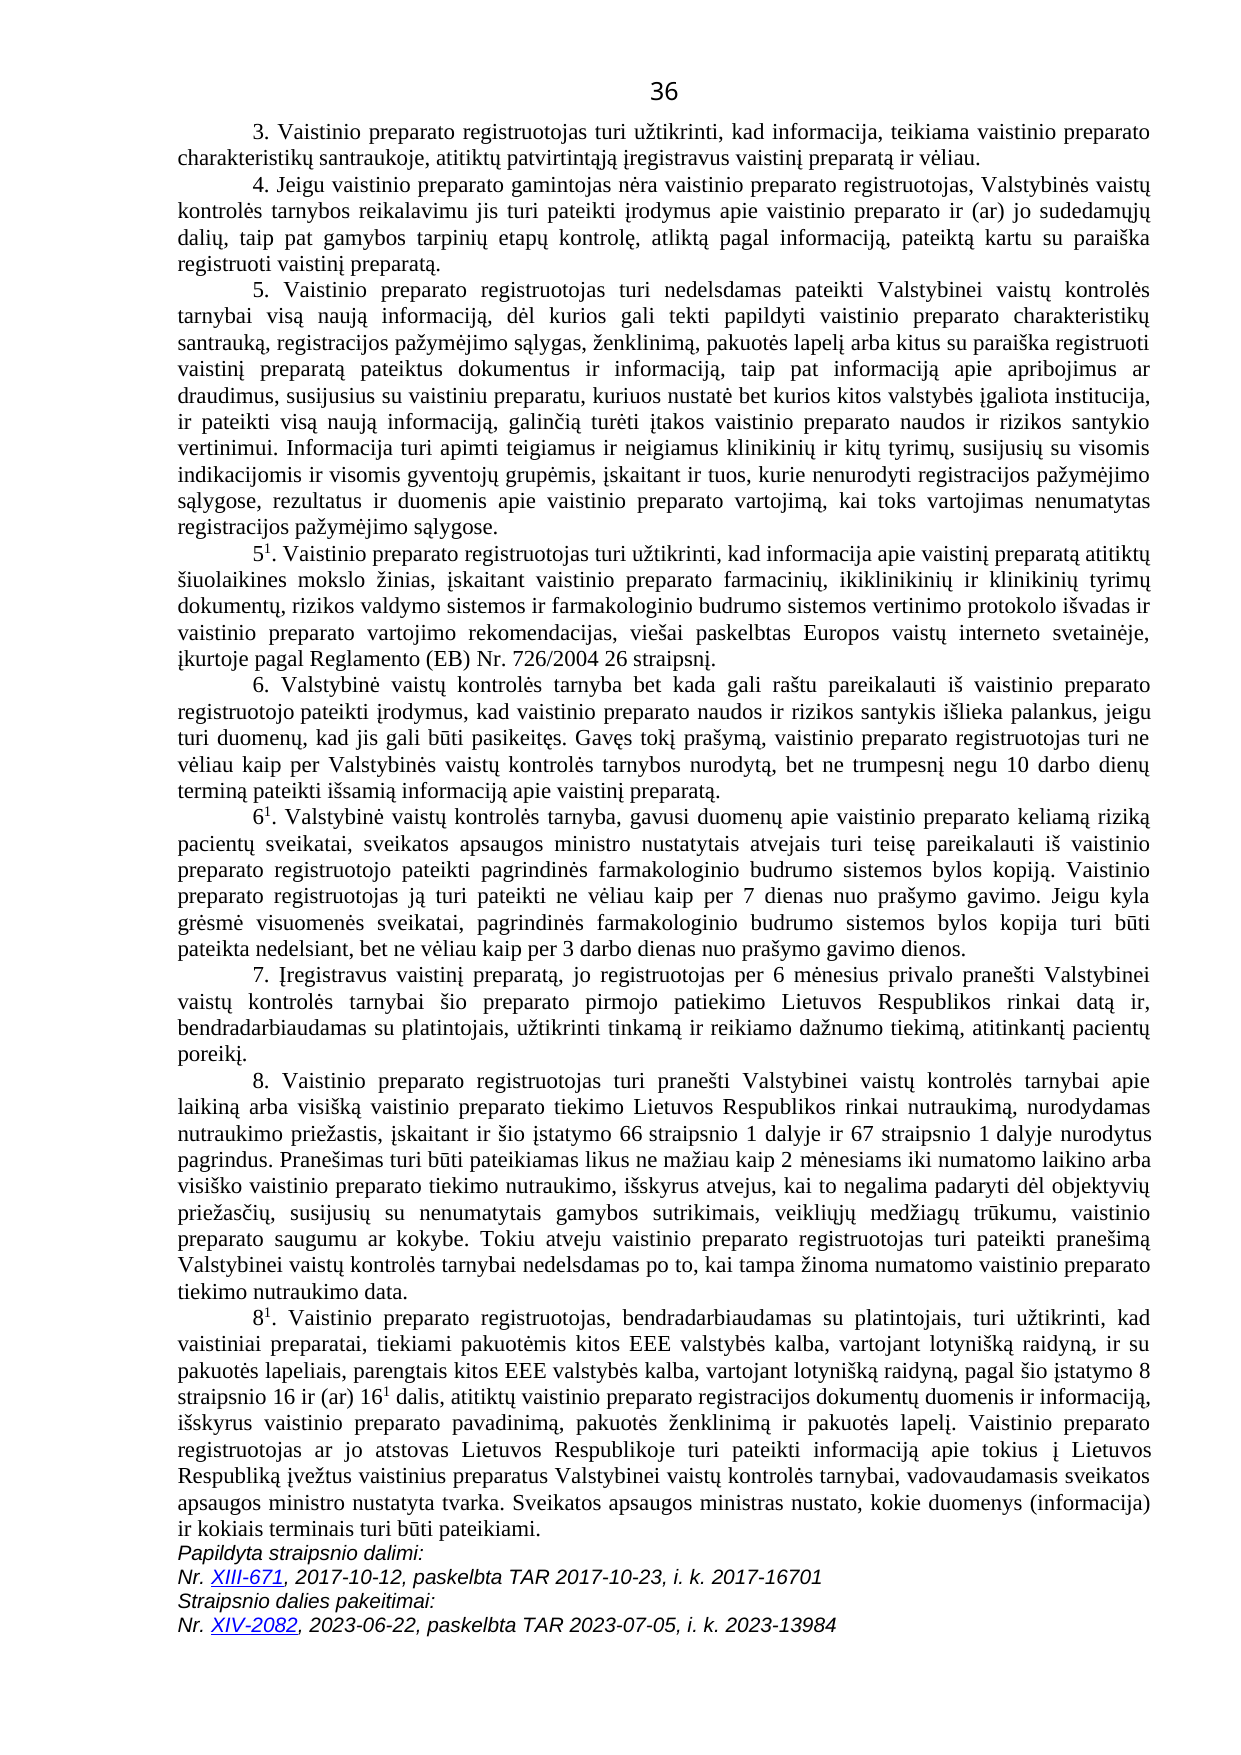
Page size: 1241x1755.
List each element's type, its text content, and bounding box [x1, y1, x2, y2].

text 61. Valstybinė vaistų kontrolės tarnyba, gavusi duomenų apie vaistinio preparato keliamą riziką pacientų sveikatai, sveikatos apsaugos ministro nustatytais atvejais turi teisę pareikalauti iš vaistinio preparato registruotojo pateikti pagrindinės farmakologinio budrumo sistemos bylos kopiją. Vaistinio preparato registruotojas ją turi pateikti ne vėliau kaip per 7 dienas nuo prašymo gavimo. Jeigu kyla grėsmė visuomenės sveikatai, pagrindinės farmakologinio budrumo sistemos bylos kopija turi būti pateikta nedelsiant, bet ne vėliau kaip per 3 darbo dienas nuo prašymo gavimo dienos. [177, 803, 1152, 961]
text Nr. XIII-671, 2017-10-12, paskelbta TAR 2017-10-23, i. k. 2017-16701 [177, 1565, 1152, 1589]
text 3. Vaistinio preparato registruotojas turi užtikrinti, kad informacija, teikiama vaistinio preparato charakteristikų santraukoje, atitiktų patvirtintąją įregistravus vaistinį preparatą ir vėliau. [177, 118, 1152, 171]
text 4. Jeigu vaistinio preparato gamintojas nėra vaistinio preparato registruotojas, Valstybinės vaistų kontrolės tarnybos reikalavimu jis turi pateikti įrodymus apie vaistinio preparato ir (ar) jo sudedamųjų dalių, taip pat gamybos tarpinių etapų kontrolę, atliktą pagal informaciją, pateiktą kartu su paraiška registruoti vaistinį preparatą. [177, 171, 1152, 276]
text Nr. XIV-2082, 2023-06-22, paskelbta TAR 2023-07-05, i. k. 2023-13984 [177, 1613, 1152, 1637]
text 8. Vaistinio preparato registruotojas turi pranešti Valstybinei vaistų kontrolės tarnybai apie laikiną arba visišką vaistinio preparato tiekimo Lietuvos Respublikos rinkai nutraukimą, nurodydamas nutraukimo priežastis, įskaitant ir šio įstatymo 66 straipsnio 1 dalyje ir 67 straipsnio 1 dalyje nurodytus pagrindus. Pranešimas turi būti pateikiamas likus ne mažiau kaip 2 mėnesiams iki numatomo laikino arba visiško vaistinio preparato tiekimo nutraukimo, išskyrus atvejus, kai to negalima padaryti dėl objektyvių priežasčių, susijusių su nenumatytais gamybos sutrikimais, veikliųjų medžiagų trūkumu, vaistinio preparato saugumu ar kokybe. Tokiu atveju vaistinio preparato registruotojas turi pateikti pranešimą Valstybinei vaistų kontrolės tarnybai nedelsdamas po to, kai tampa žinoma numatomo vaistinio preparato tiekimo nutraukimo data. [177, 1067, 1152, 1304]
text 81. Vaistinio preparato registruotojas, bendradarbiaudamas su platintojais, turi užtikrinti, kad vaistiniai preparatai, tiekiami pakuotėmis kitos EEE valstybės kalba, vartojant lotynišką raidyną, ir su pakuotės lapeliais, parengtais kitos EEE valstybės kalba, vartojant lotynišką raidyną, pagal šio įstatymo 8 straipsnio 16 ir (ar) 161 dalis, atitiktų vaistinio preparato registracijos dokumentų duomenis ir informaciją, išskyrus vaistinio preparato pavadinimą, pakuotės ženklinimą ir pakuotės lapelį. Vaistinio preparato registruotojas ar jo atstovas Lietuvos Respublikoje turi pateikti informaciją apie tokius į Lietuvos Respubliką įvežtus vaistinius preparatus Valstybinei vaistų kontrolės tarnybai, vadovaudamasis sveikatos apsaugos ministro nustatyta tvarka. Sveikatos apsaugos ministras nustato, kokie duomenys (informacija) ir kokiais terminais turi būti pateikiami. [177, 1304, 1152, 1541]
text 51. Vaistinio preparato registruotojas turi užtikrinti, kad informacija apie vaistinį preparatą atitiktų šiuolaikines mokslo žinias, įskaitant vaistinio preparato farmacinių, ikiklinikinių ir klinikinių tyrimų dokumentų, rizikos valdymo sistemos ir farmakologinio budrumo sistemos vertinimo protokolo išvadas ir vaistinio preparato vartojimo rekomendacijas, viešai paskelbtas Europos vaistų interneto svetainėje, įkurtoje pagal Reglamento (EB) Nr. 726/2004 26 straipsnį. [177, 540, 1152, 672]
text 7. Įregistravus vaistinį preparatą, jo registruotojas per 6 mėnesius privalo pranešti Valstybinei vaistų kontrolės tarnybai šio preparato pirmojo patiekimo Lietuvos Respublikos rinkai datą ir, bendradarbiaudamas su platintojais, užtikrinti tinkamą ir reikiamo dažnumo tiekimą, atitinkantį pacientų poreikį. [177, 961, 1152, 1067]
text 5. Vaistinio preparato registruotojas turi nedelsdamas pateikti Valstybinei vaistų kontrolės tarnybai visą naują informaciją, dėl kurios gali tekti papildyti vaistinio preparato charakteristikų santrauką, registracijos pažymėjimo sąlygas, ženklinimą, pakuotės lapelį arba kitus su paraiška registruoti vaistinį preparatą pateiktus dokumentus ir informaciją, taip pat informaciją apie apribojimus ar draudimus, susijusius su vaistiniu preparatu, kuriuos nustatė bet kurios kitos valstybės įgaliota institucija, ir pateikti visą naują informaciją, galinčią turėti įtakos vaistinio preparato naudos ir rizikos santykio vertinimui. Informacija turi apimti teigiamus ir neigiamus klinikinių ir kitų tyrimų, susijusių su visomis indikacijomis ir visomis gyventojų grupėmis, įskaitant ir tuos, kurie nenurodyti registracijos pažymėjimo sąlygose, rezultatus ir duomenis apie vaistinio preparato vartojimą, kai toks vartojimas nenumatytas registracijos pažymėjimo sąlygose. [177, 276, 1152, 540]
text Papildyta straipsnio dalimi: [177, 1541, 1152, 1565]
text 6. Valstybinė vaistų kontrolės tarnyba bet kada gali raštu pareikalauti iš vaistinio preparato registruotojo pateikti įrodymus, kad vaistinio preparato naudos ir rizikos santykis išlieka palankus, jeigu turi duomenų, kad jis gali būti pasikeitęs. Gavęs tokį prašymą, vaistinio preparato registruotojas turi ne vėliau kaip per Valstybinės vaistų kontrolės tarnybos nurodytą, bet ne trumpesnį negu 10 darbo dienų terminą pateikti išsamią informaciją apie vaistinį preparatą. [177, 672, 1152, 803]
text Straipsnio dalies pakeitimai: [177, 1589, 1152, 1613]
